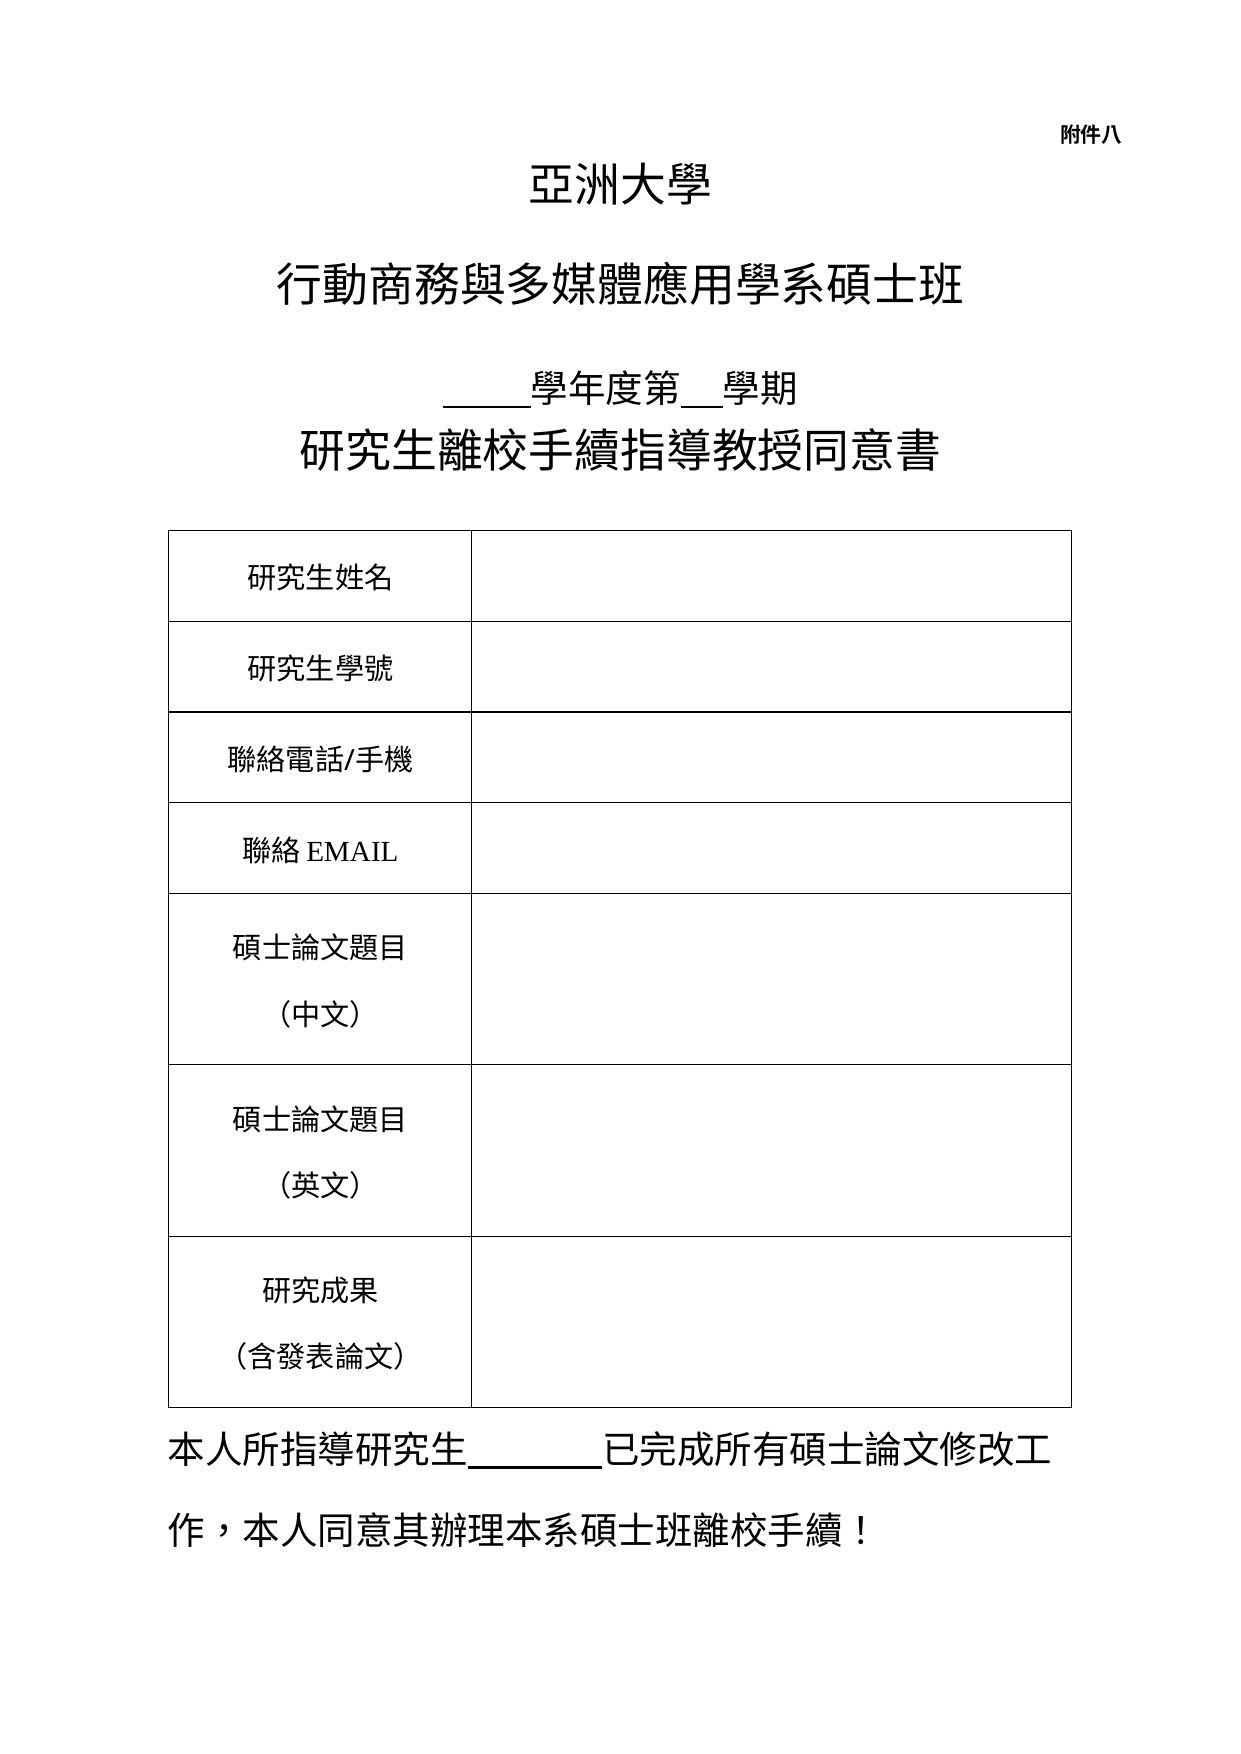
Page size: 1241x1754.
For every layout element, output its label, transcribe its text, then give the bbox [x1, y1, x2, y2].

table_cell [472, 1237, 1071, 1407]
table_cell 研究生學號 [169, 622, 471, 711]
table_cell 研究成果 （含發表論文） [169, 1237, 471, 1407]
text 亞洲大學 [118, 148, 1122, 215]
table_header [472, 531, 1071, 621]
table_cell [472, 894, 1071, 1064]
table_header 研究生姓名 [169, 531, 471, 621]
table_cell 聯絡電話/手機 [169, 713, 471, 802]
table_cell 碩士論文題目 （英文） [169, 1065, 471, 1236]
table_cell [472, 803, 1071, 893]
text 學年度第 學期 [118, 359, 1122, 414]
text 行動商務與多媒體應用學系碩士班 [118, 248, 1122, 314]
text 研究生離校手續指導教授同意書 [118, 426, 1122, 478]
table_cell [472, 713, 1071, 802]
table_cell 碩士論文題目 （中文） [169, 894, 471, 1064]
text 附件八 [118, 118, 1122, 148]
table_cell [472, 622, 1071, 711]
table_cell 聯絡EMAIL [169, 803, 471, 893]
text 本人所指導研究生 已完成所有碩士論文修改工作，本人同意其辦理本系碩士班離校手續！ [168, 1420, 1072, 1555]
table_cell [472, 1065, 1071, 1236]
